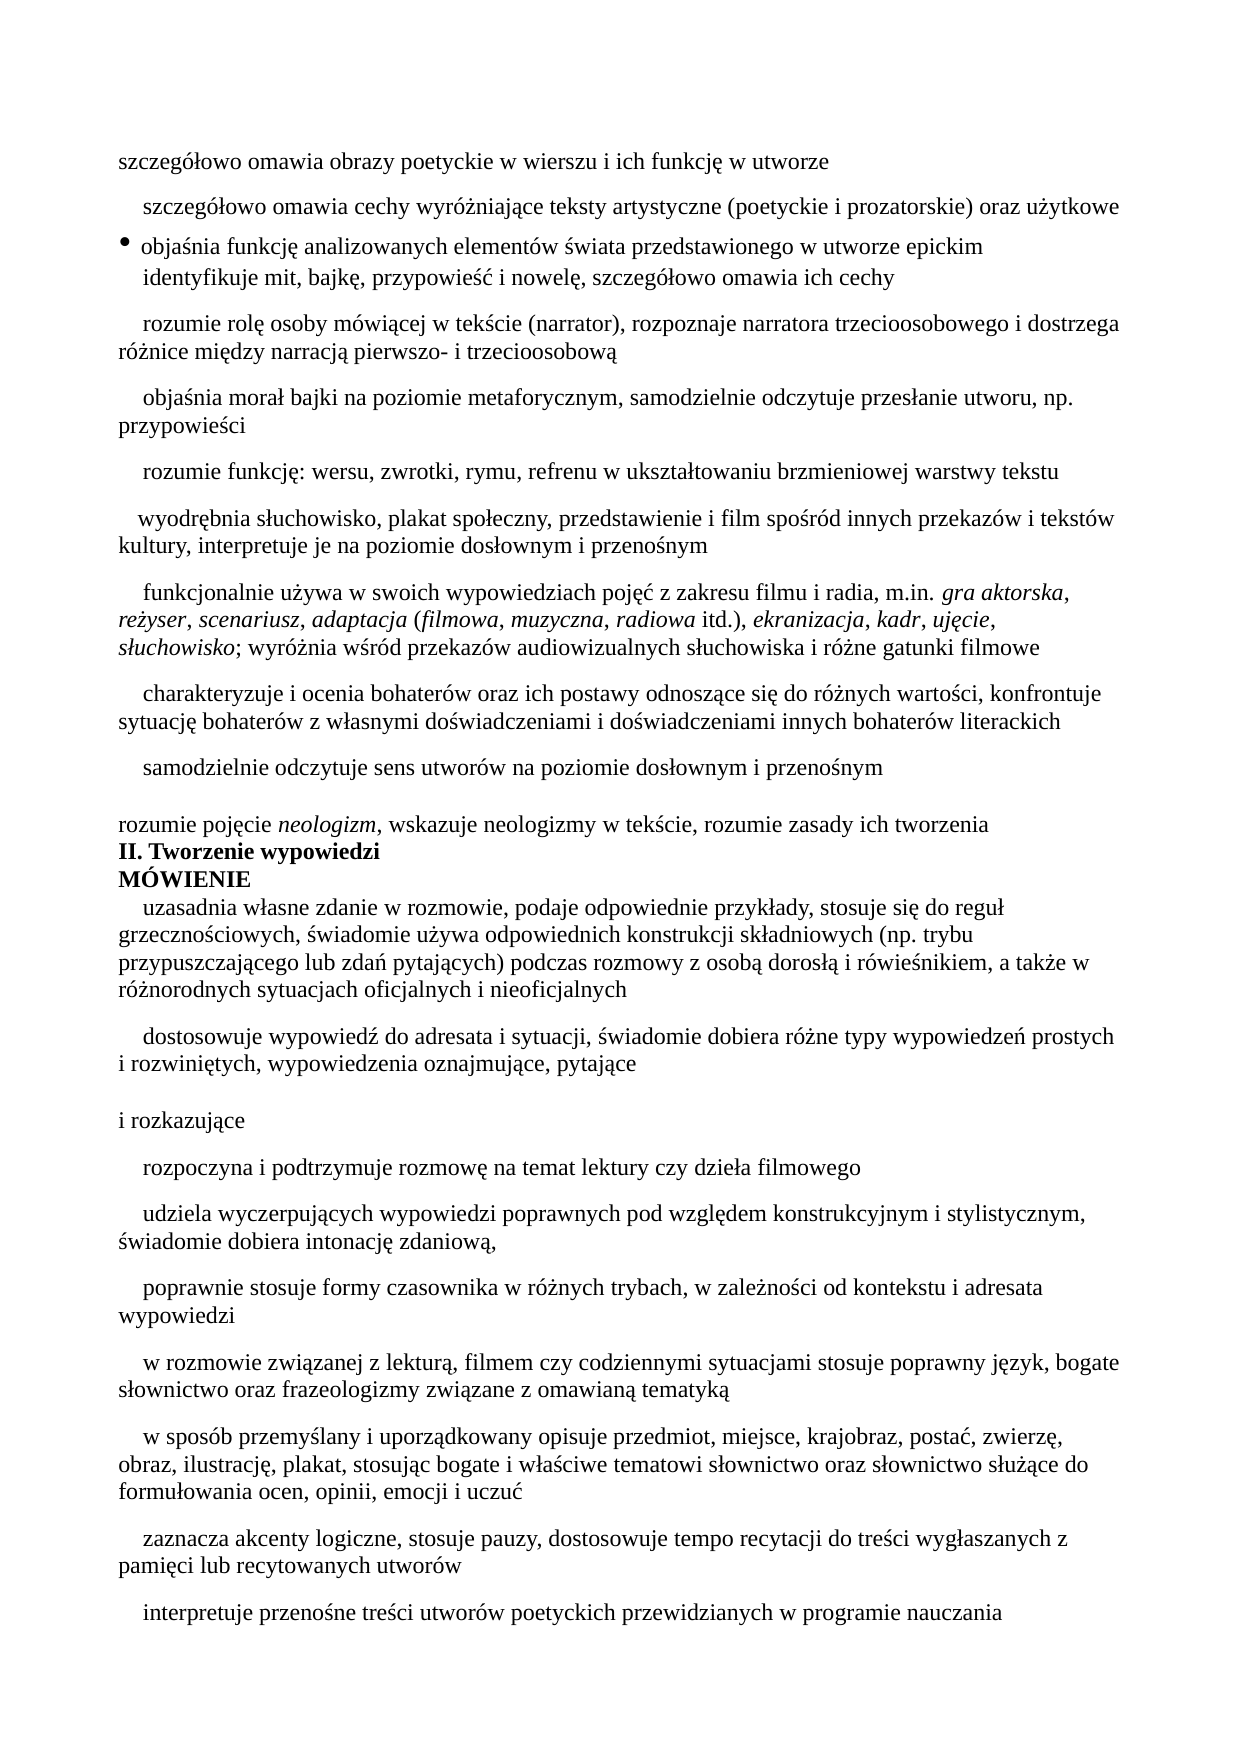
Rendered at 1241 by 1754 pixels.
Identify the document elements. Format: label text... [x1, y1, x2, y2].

text  samodzielnie odczytuje sens utworów na poziomie dosłownym i przenośnym [118, 753, 1122, 781]
text MÓWIENIE [118, 865, 1122, 893]
text  szczegółowo omawia cechy wyróżniające teksty artystyczne (poetyckie i prozatorskie) oraz użytkowe [118, 192, 1122, 219]
text  dostosowuje wypowiedź do adresata i sytuacji, świadomie dobiera różne typy wypowiedzeń prostych i rozwiniętych, wypowiedzenia oznajmujące, pytające [118, 1022, 1122, 1077]
text rozumie pojęcie neologizm, wskazuje neologizmy w tekście, rozumie zasady ich tworzenia [118, 810, 1122, 837]
text  identyfikuje mit, bajkę, przypowieść i nowelę, szczegółowo omawia ich cechy [118, 263, 1122, 290]
text  uzasadnia własne zdanie w rozmowie, podaje odpowiednie przykłady, stosuje się do reguł grzecznościowych, świadomie używa odpowiednich konstrukcji składniowych (np. trybu przypuszczającego lub zdań pytających) podczas rozmowy z osobą dorosłą i rówieśnikiem, a także w różnorodnych sytuacjach oficjalnych i nieoficjalnych [118, 893, 1122, 1003]
text  zaznacza akcenty logiczne, stosuje pauzy, dostosowuje tempo recytacji do treści wygłaszanych z pamięci lub recytowanych utworów [118, 1524, 1122, 1579]
text  rozumie funkcję: wersu, zwrotki, rymu, refrenu w ukształtowaniu brzmieniowej warstwy tekstu [118, 457, 1122, 485]
text • objaśnia funkcję analizowanych elementów świata przedstawionego w utworze epickim [118, 219, 1122, 263]
text  wyodrębnia słuchowisko, plakat społeczny, przedstawienie i film spośród innych przekazów i tekstów kultury, interpretuje je na poziomie dosłownym i przenośnym [118, 504, 1122, 559]
text  charakteryzuje i ocenia bohaterów oraz ich postawy odnoszące się do różnych wartości, konfrontuje sytuację bohaterów z własnymi doświadczeniami i doświadczeniami innych bohaterów literackich [118, 679, 1122, 734]
text  rozpoczyna i podtrzymuje rozmowę na temat lektury czy dzieła filmowego [118, 1152, 1122, 1180]
text  w sposób przemyślany i uporządkowany opisuje przedmiot, miejsce, krajobraz, postać, zwierzę, obraz, ilustrację, plakat, stosując bogate i właściwe tematowi słownictwo oraz słownictwo służące do formułowania ocen, opinii, emocji i uczuć [118, 1422, 1122, 1505]
text  poprawnie stosuje formy czasownika w różnych trybach, w zależności od kontekstu i adresata wypowiedzi [118, 1273, 1122, 1329]
text II. Tworzenie wypowiedzi [118, 837, 1122, 865]
text  rozumie rolę osoby mówiącej w tekście (narrator), rozpoznaje narratora trzecioosobowego i dostrzega różnice między narracją pierwszo- i trzecioosobową [118, 309, 1122, 364]
text  udziela wyczerpujących wypowiedzi poprawnych pod względem konstrukcyjnym i stylistycznym, świadomie dobiera intonację zdaniową, [118, 1199, 1122, 1254]
text  objaśnia morał bajki na poziomie metaforycznym, samodzielnie odczytuje przesłanie utworu, np. przypowieści [118, 383, 1122, 438]
text szczegółowo omawia obrazy poetyckie w wierszu i ich funkcję w utworze [118, 147, 1122, 174]
text  interpretuje przenośne treści utworów poetyckich przewidzianych w programie nauczania [118, 1598, 1122, 1626]
text i rozkazujące [118, 1106, 1122, 1133]
text  funkcjonalnie używa w swoich wypowiedziach pojęć z zakresu filmu i radia, m.in. gra aktorska, reżyser, scenariusz, adaptacja (filmowa, muzyczna, radiowa itd.), ekranizacja, kadr, ujęcie, słuchowisko; wyróżnia wśród przekazów audiowizualnych słuchowiska i różne gatunki filmowe [118, 578, 1122, 661]
text  w rozmowie związanej z lekturą, filmem czy codziennymi sytuacjami stosuje poprawny język, bogate słownictwo oraz frazeologizmy związane z omawianą tematyką [118, 1348, 1122, 1403]
